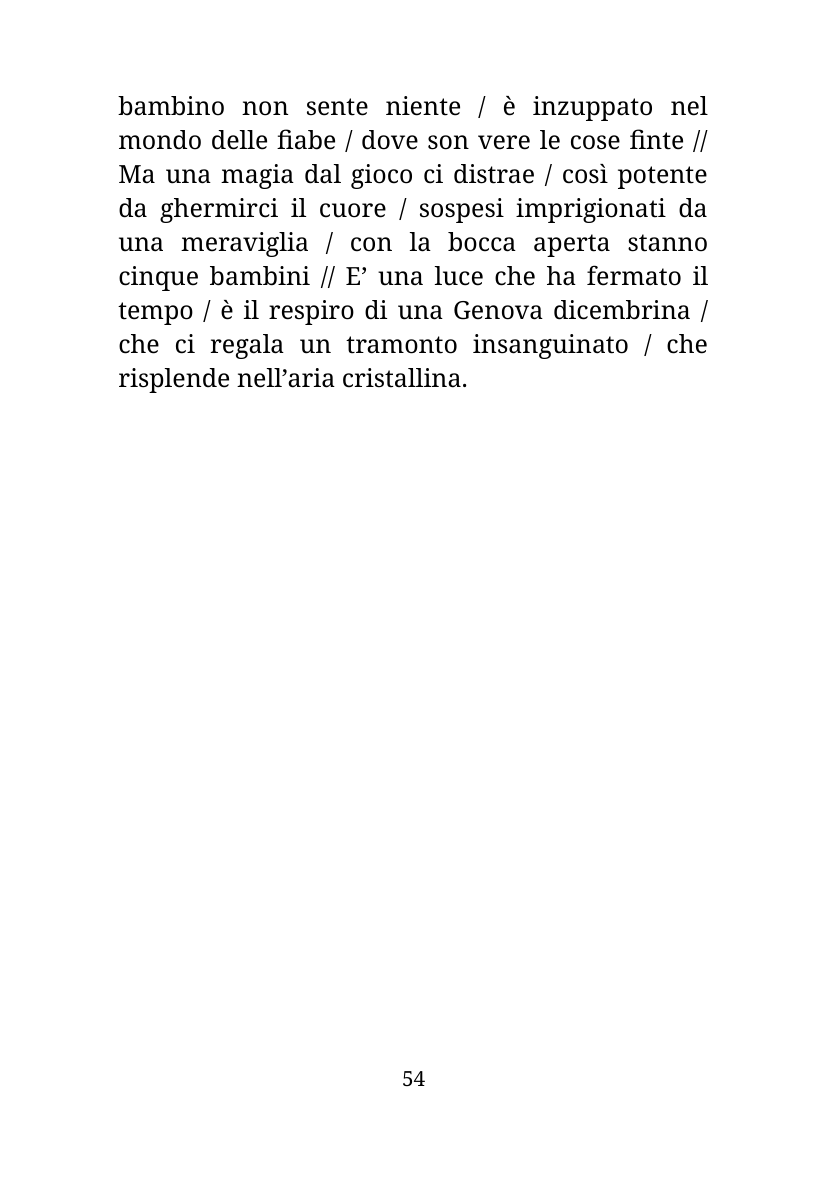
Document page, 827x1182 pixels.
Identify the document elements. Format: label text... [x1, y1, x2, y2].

text bambino non sente niente / è inzuppato nel mondo delle fiabe / dove son vere le cose finte // Ma una magia dal gioco ci distrae / così potente da ghermirci il cuore / sospesi imprigionati da una meraviglia / con la bocca aperta stanno cinque bambini // E’ una luce che ha fermato il tempo / è il respiro di una Genova dicembrina / che ci regala un tramonto insanguinato / che risplende nell’aria cristallina. [118, 88, 709, 395]
